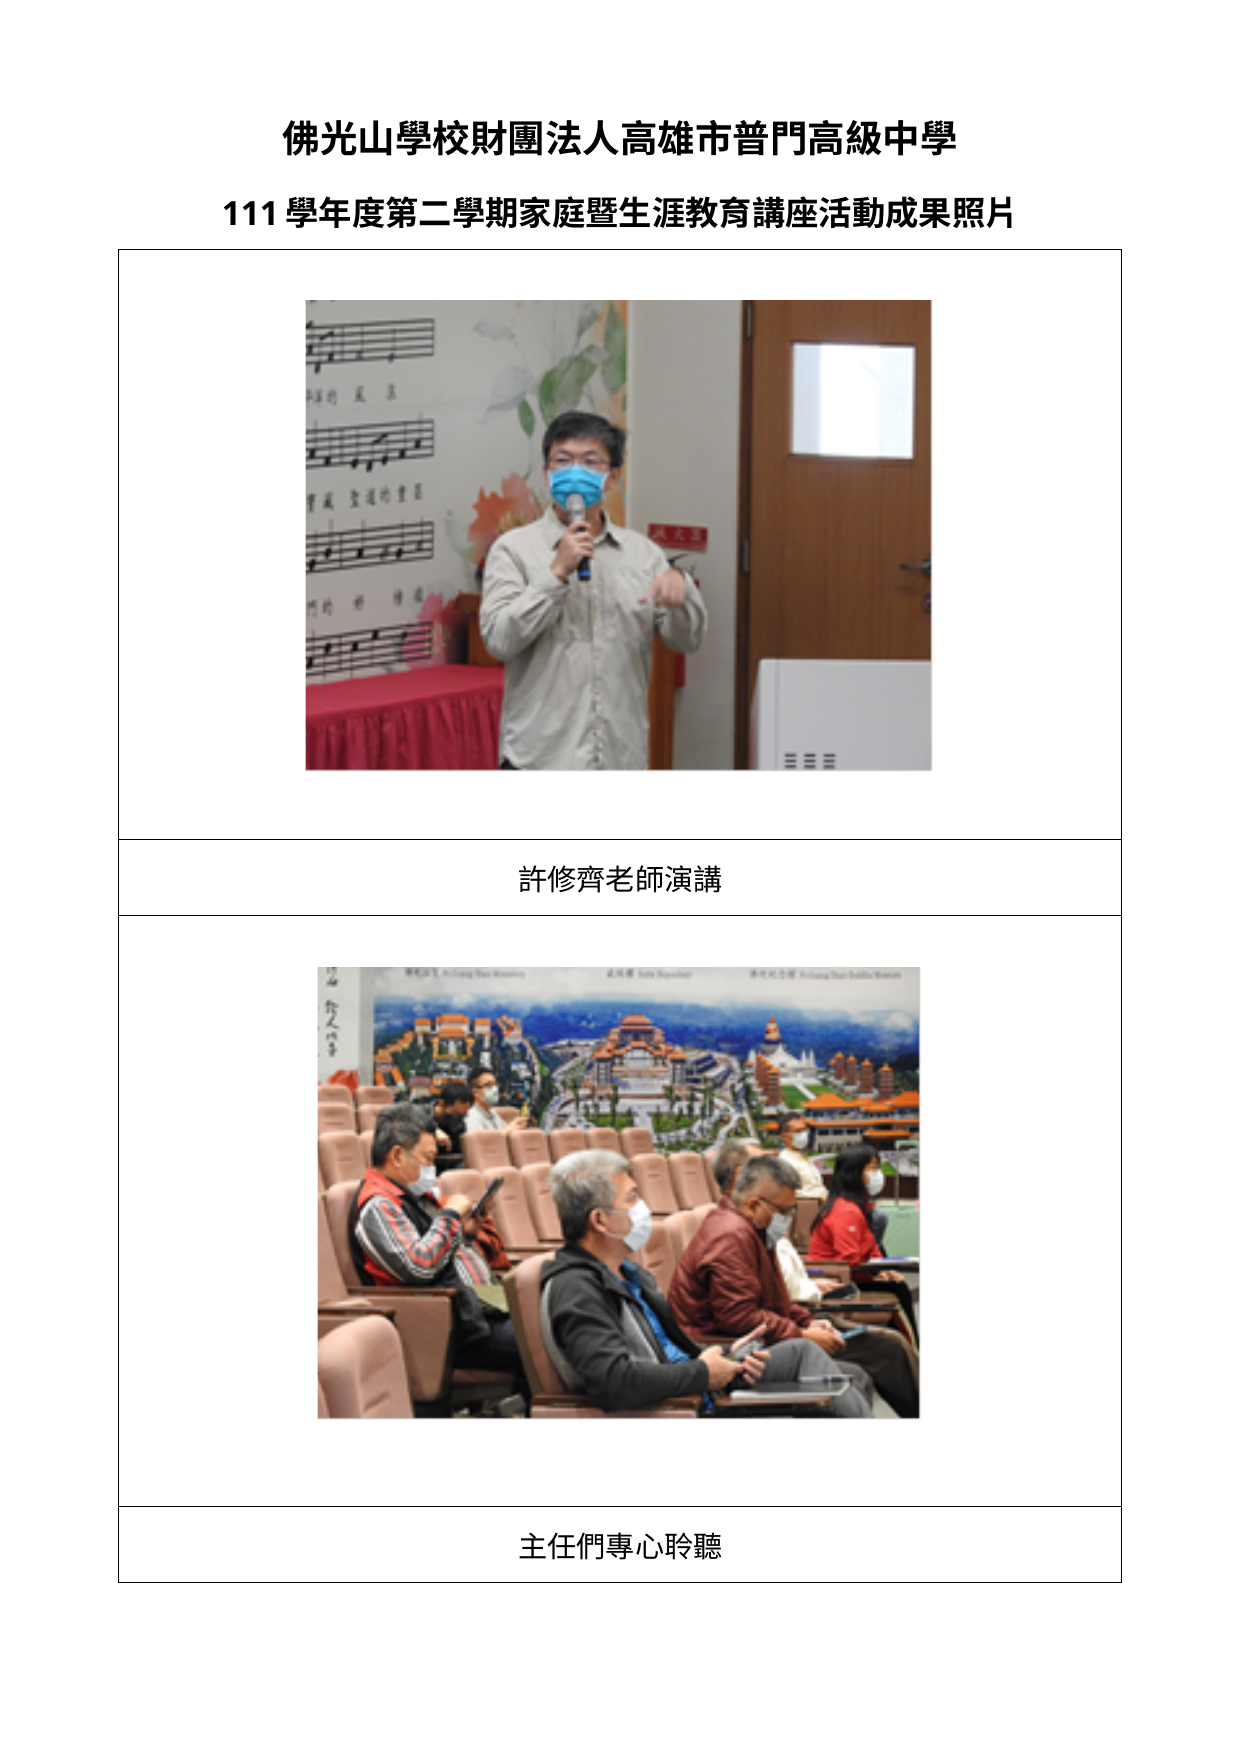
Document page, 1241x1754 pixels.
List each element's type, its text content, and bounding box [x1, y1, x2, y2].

picture [317, 967, 923, 1422]
picture [305, 300, 935, 774]
table_header [119, 250, 1121, 839]
table_cell [119, 916, 1121, 1506]
text 111學年度第二學期家庭暨生涯教育講座活動成果照片 [118, 174, 1122, 249]
table_cell 主任們專心聆聽 [119, 1507, 1121, 1582]
table_cell 許修齊老師演講 [119, 840, 1121, 915]
text 佛光山學校財團法人高雄市普門高級中學 [118, 99, 1122, 174]
